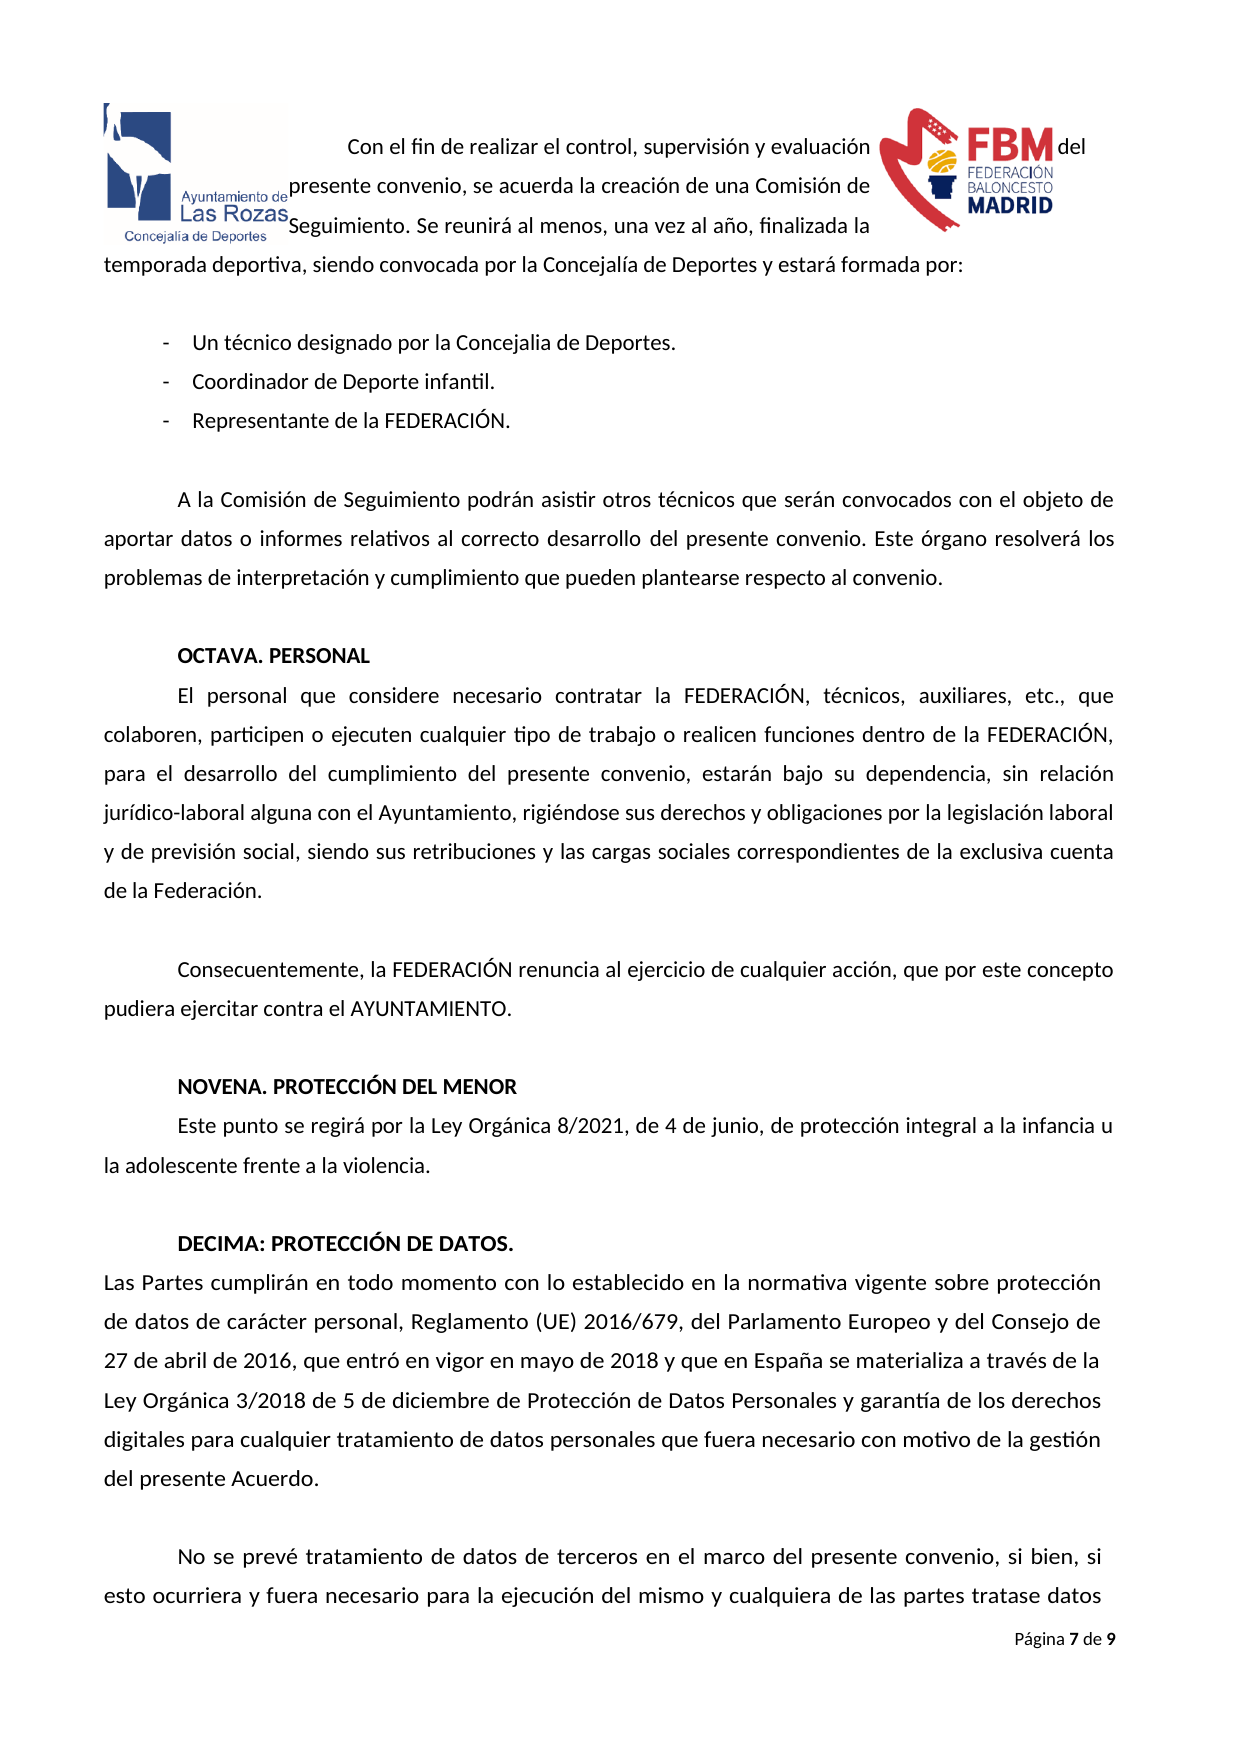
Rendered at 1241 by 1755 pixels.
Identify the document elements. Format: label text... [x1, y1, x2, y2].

list Coordinador de Deporte infantil. [162, 367, 1116, 396]
text NOVENA. PROTECCIÓN DEL MENOR [103, 1072, 1116, 1101]
text Consecuentemente, la FEDERACIÓN renuncia al ejercicio de cualquier acción, que por este concepto pudiera ejercitar contra el AYUNTAMIENTO. [103, 955, 1116, 1022]
text Este punto se regirá por la Ley Orgánica 8/2021, de 4 de junio, de protección integral a la infancia u la adolescente frente a la violencia. [103, 1112, 1116, 1179]
list OCTAVA. PERSONAL [103, 642, 1116, 670]
list A la Comisión de Seguimiento podrán asistir otros técnicos que serán convocados con el objeto de aportar datos o informes relativos al correcto desarrollo del presente convenio. Este órgano resolverá los problemas de interpretación y cumplimiento que pueden plantearse respecto al convenio. [103, 485, 1116, 591]
list Un técnico designado por la Concejalia de Deportes. [162, 328, 1116, 356]
text Las Partes cumplirán en todo momento con lo establecido en la normativa vigente sobre protección de datos de carácter personal, Reglamento (UE) 2016/679, del Parlamento Europeo y del Consejo de 27 de abril de 2016, que entró en vigor en mayo de 2018 y que en España se materializa a través de la Ley Orgánica 3/2018 de 5 de diciembre de Protección de Datos Personales y garantía de los derechos digitales para cualquier tratamiento de datos personales que fuera necesario con motivo de la gestión del presente Acuerdo. [103, 1268, 1103, 1492]
text Con el fin de realizar el control, supervisión y evaluación del presente convenio, se acuerda la creación de una Comisión de Seguimiento. Se reunirá al menos, una vez al año, finalizada la temporada deportiva, siendo convocada por la Concejalía de Deportes y estará formada por: [103, 132, 1116, 278]
text No se prevé tratamiento de datos de terceros en el marco del presente convenio, si bien, si esto ocurriera y fuera necesario para la ejecución del mismo y cualquiera de las partes tratase datos [103, 1542, 1104, 1610]
list El personal que considere necesario contratar la FEDERACIÓN, técnicos, auxiliares, etc., que colaboren, participen o ejecuten cualquier tipo de trabajo o realicen funciones dentro de la FEDERACIÓN, para el desarrollo del cumplimiento del presente convenio, estarán bajo su dependencia, sin relación jurídico-laboral alguna con el Ayuntamiento, rigiéndose sus derechos y obligaciones por la legislación laboral y de previsión social, siendo sus retribuciones y las cargas sociales correspondientes de la exclusiva cuenta de la Federación. [103, 681, 1116, 905]
text DECIMA: PROTECCIÓN DE DATOS. [103, 1229, 1116, 1257]
list Representante de la FEDERACIÓN. [162, 407, 1116, 435]
